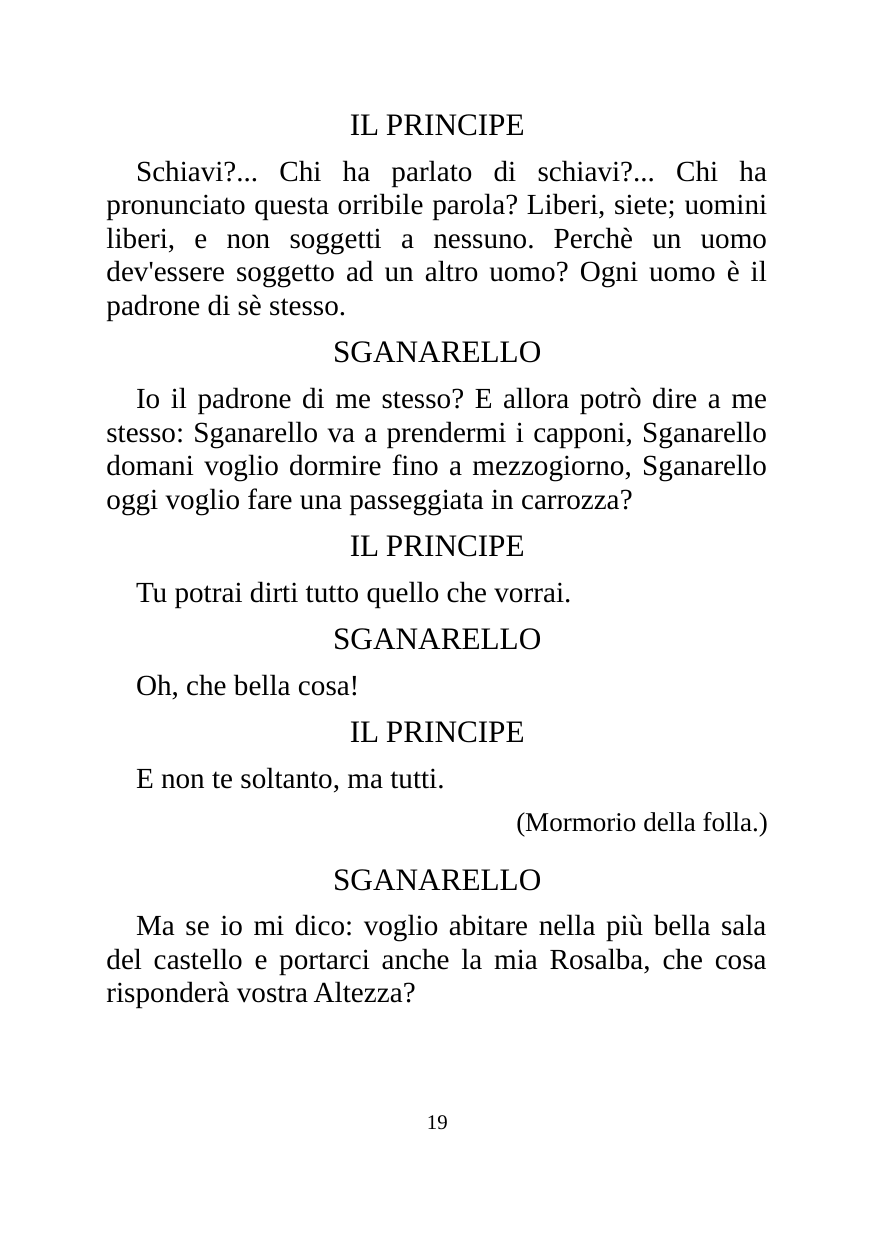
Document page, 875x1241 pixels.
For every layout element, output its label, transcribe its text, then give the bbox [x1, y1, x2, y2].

text Io il padrone di me stesso? E allora potrò dire a me stesso: Sganarello va a prendermi i capponi, Sganarello domani voglio dormire fino a mezzogiorno, Sganarello oggi voglio fare una passeggiata in carrozza? [106, 381, 768, 515]
text E non te soltanto, ma tutti. [106, 761, 768, 794]
text SGANARELLO [106, 620, 768, 656]
text Oh, che bella cosa! [106, 668, 768, 701]
text SGANARELLO [106, 861, 768, 897]
text Schiavi?... Chi ha parlato di schiavi?... Chi ha pronunciato questa orribile parola? Liberi, siete; uomini liberi, e non soggetti a nessuno. Perchè un uomo dev'essere soggetto ad un altro uomo? Ogni uomo è il padrone di sè stesso. [106, 154, 768, 322]
text (Mormorio della folla.) [402, 806, 768, 837]
text SGANARELLO [106, 333, 768, 369]
text IL PRINCIPE [106, 106, 768, 142]
text Ma se io mi dico: voglio abitare nella più bella sala del castello e portarci anche la mia Rosalba, che cosa risponderà vostra Altezza? [106, 908, 768, 1009]
text IL PRINCIPE [106, 527, 768, 563]
text Tu potrai dirti tutto quello che vorrai. [106, 575, 768, 608]
text IL PRINCIPE [106, 713, 768, 749]
